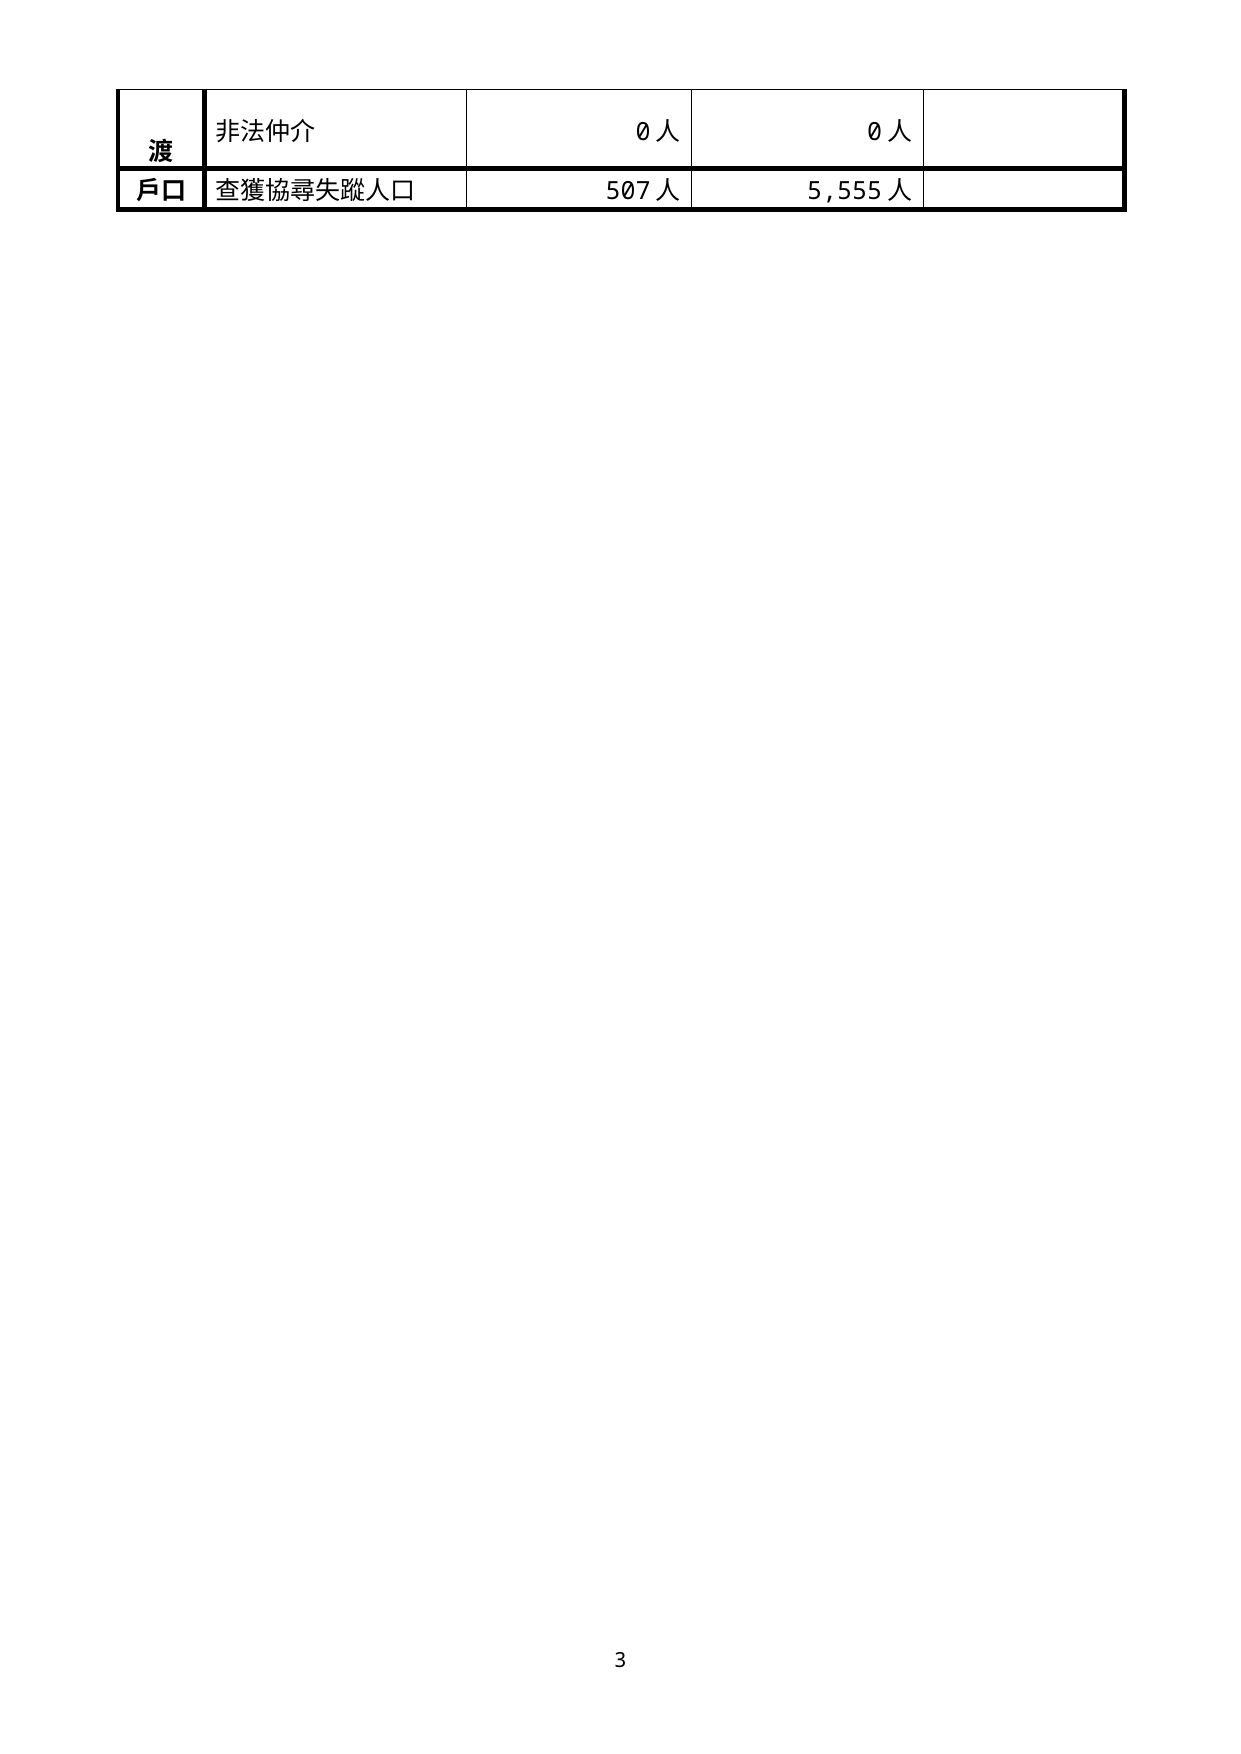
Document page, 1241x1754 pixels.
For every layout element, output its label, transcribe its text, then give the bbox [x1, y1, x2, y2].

table_cell [924, 90, 1122, 166]
table_cell 0人 [692, 90, 923, 166]
table_cell 戶口 [120, 171, 202, 207]
table_cell 507人 [467, 171, 691, 207]
table_cell 0人 [467, 90, 691, 166]
table_cell [924, 171, 1122, 207]
table_cell 5,555人 [692, 171, 923, 207]
table_cell 非法仲介 [207, 90, 466, 166]
table_cell 查緝大陸偷渡犯 [120, 90, 202, 166]
table_cell 查獲協尋失蹤人口 [207, 171, 466, 207]
